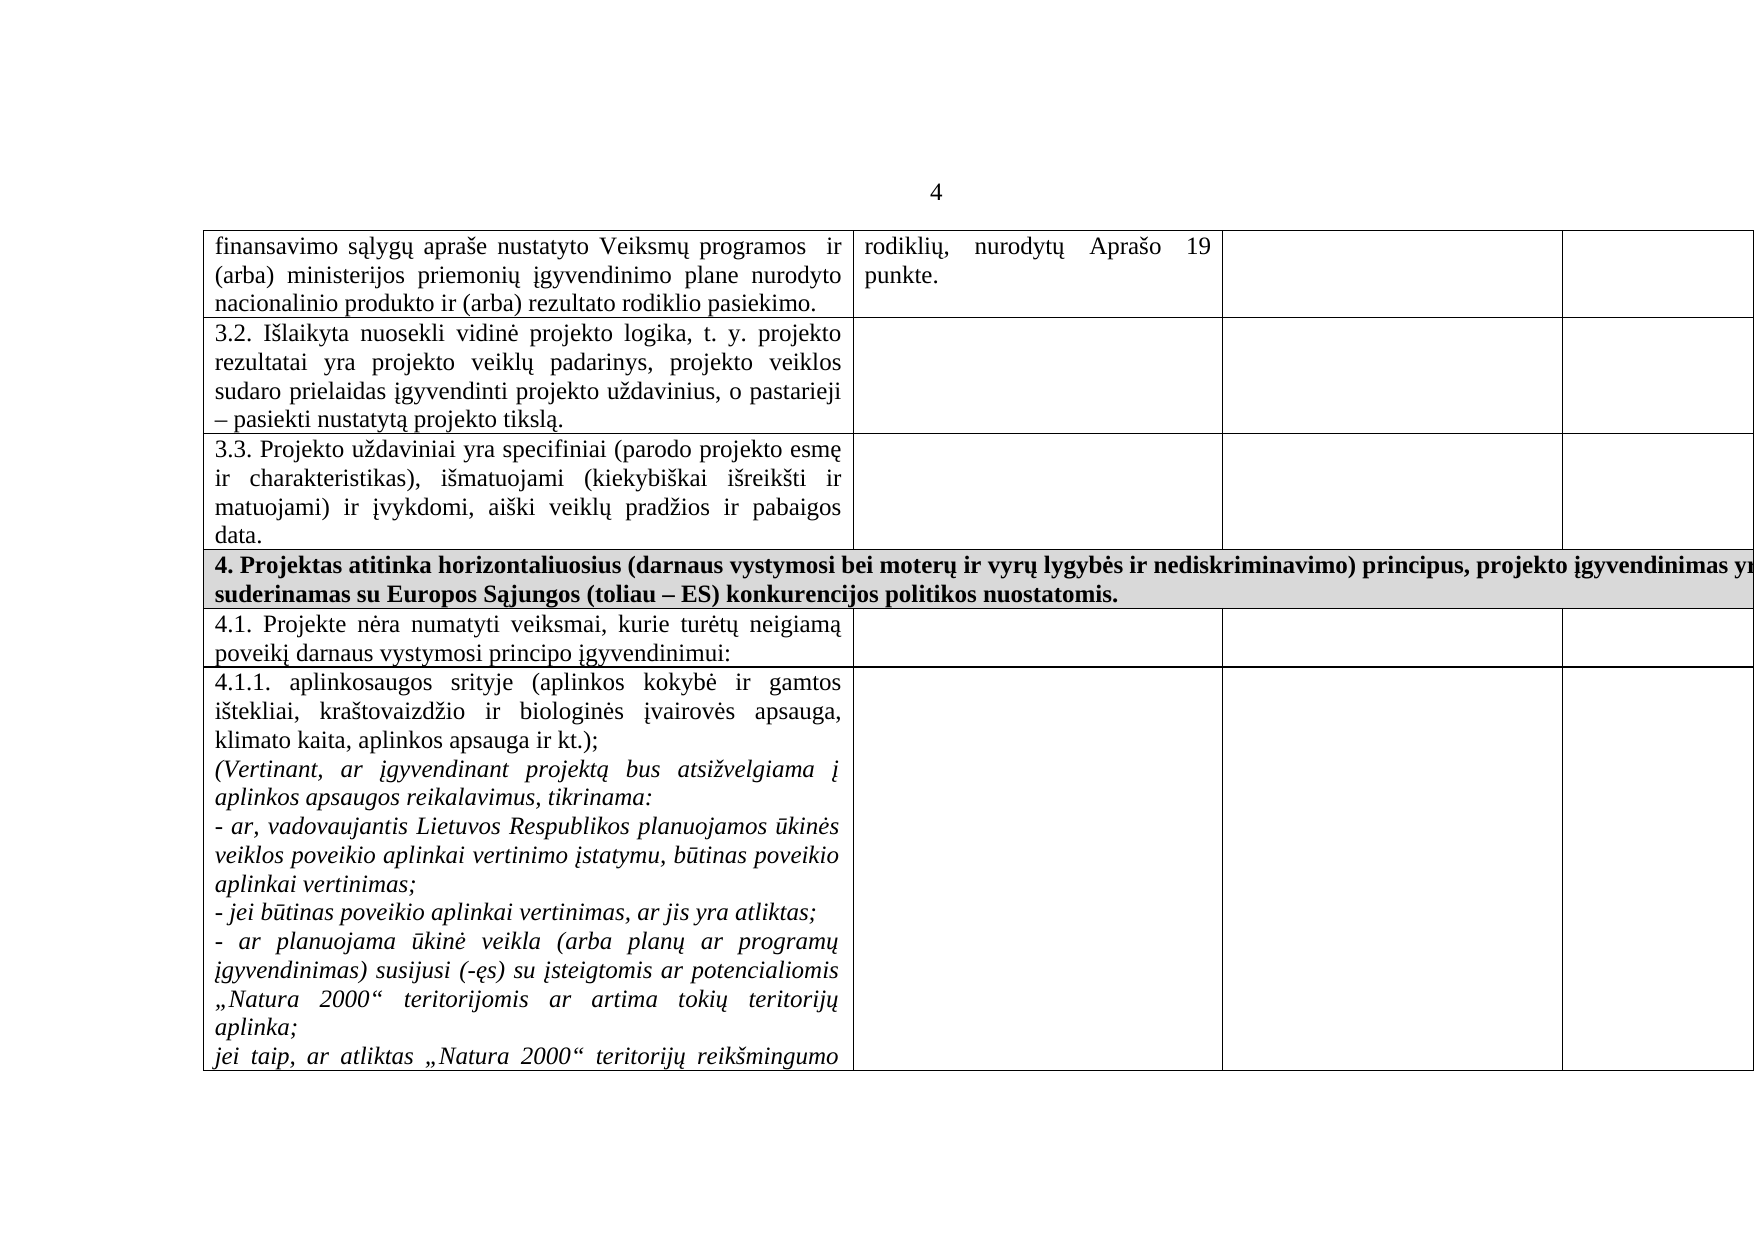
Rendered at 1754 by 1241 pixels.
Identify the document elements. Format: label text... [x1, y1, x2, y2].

table_cell [1563, 231, 1753, 317]
table_cell rodiklių, nurodytų Aprašo 19 punkte. [854, 231, 1222, 317]
table_cell [1563, 668, 1753, 1070]
table_cell [1223, 318, 1562, 433]
table_cell 3.2. Išlaikyta nuosekli vidinė projekto logika, t. y. projekto rezultatai yra projekto veiklų padarinys, projekto veiklos sudaro prielaidas įgyvendinti projekto uždavinius, o pastarieji – pasiekti nustatytą projekto tikslą. [204, 318, 853, 433]
table_cell 4.1.1. aplinkosaugos srityje (aplinkos kokybė ir gamtos ištekliai, kraštovaizdžio ir biologinės įvairovės apsauga, klimato kaita, aplinkos apsauga ir kt.); (Vertinant, ar įgyvendinant projektą bus atsižvelgiama į aplinkos apsaugos reikalavimus, tikrinama: - ar, vadovaujantis Lietuvos Respublikos planuojamos ūkinės veiklos poveikio aplinkai vertinimo įstatymu, būtinas poveikio aplinkai vertinimas; - jei būtinas poveikio aplinkai vertinimas, ar jis yra atliktas; - ar planuojama ūkinė veikla (arba planų ar programų įgyvendinimas) susijusi (-ęs) su įsteigtomis ar potencialiomis „Natura 2000“ teritorijomis ar artima tokių teritorijų aplinka; jei taip, ar atliktas „Natura 2000“ teritorijų reikšmingumo [204, 668, 853, 1070]
table_cell [854, 434, 1222, 549]
table_cell 4.1. Projekte nėra numatyti veiksmai, kurie turėtų neigiamą poveikį darnaus vystymosi principo įgyvendinimui: [204, 609, 853, 666]
table_cell [1563, 434, 1753, 549]
table_cell [1223, 609, 1562, 666]
table_cell [1223, 668, 1562, 1070]
table_cell [854, 609, 1222, 666]
table_cell 3.3. Projekto uždaviniai yra specifiniai (parodo projekto esmę ir charakteristikas), išmatuojami (kiekybiškai išreikšti ir matuojami) ir įvykdomi, aiški veiklų pradžios ir pabaigos data. [204, 434, 853, 549]
table_cell 4. Projektas atitinka horizontaliuosius (darnaus vystymosi bei moterų ir vyrų lygybės ir nediskriminavimo) principus, projekto įgyvendinimas yra suderinamas su Europos Sąjungos (toliau – ES) konkurencijos politikos nuostatomis. [204, 550, 1753, 608]
table_cell [1223, 231, 1562, 317]
table_cell [1223, 434, 1562, 549]
table_cell [1563, 318, 1753, 433]
table_cell [1563, 609, 1753, 666]
table_cell finansavimo sąlygų apraše nustatyto Veiksmų programos ir (arba) ministerijos priemonių įgyvendinimo plane nurodyto nacionalinio produkto ir (arba) rezultato rodiklio pasiekimo. [204, 231, 853, 317]
table_cell [854, 318, 1222, 433]
table_cell [854, 668, 1222, 1070]
